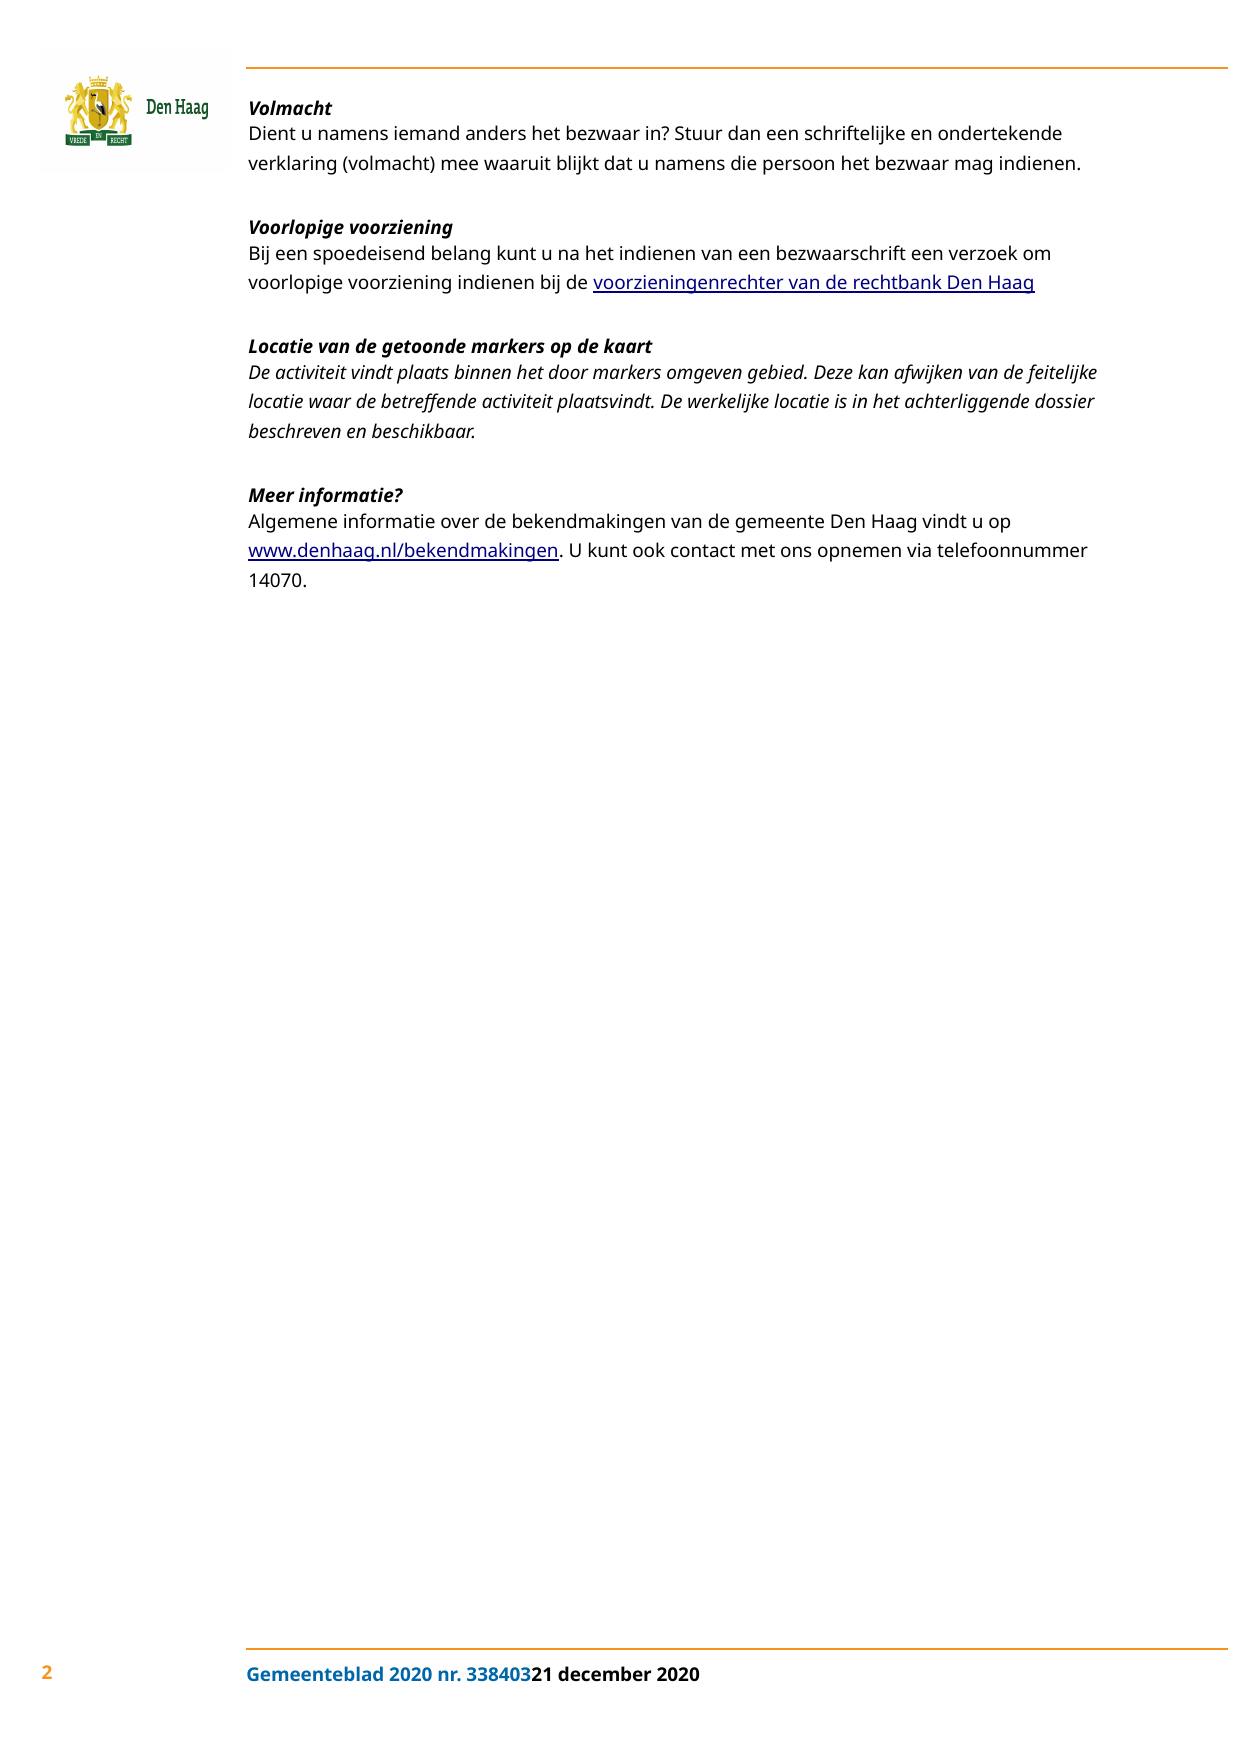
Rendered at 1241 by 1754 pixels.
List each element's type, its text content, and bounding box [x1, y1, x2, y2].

text Dient u namens iemand anders het bezwaar in? Stuur dan een schriftelijke en ondertekende verklaring (volmacht) mee waaruit blijkt dat u namens die persoon het bezwaar mag indienen. [248, 121, 1152, 176]
text Volmacht [248, 95, 1152, 121]
text Locatie van de getoonde markers op de kaart [248, 333, 1152, 359]
text Algemene informatie over de bekendmakingen van de gemeente Den Haag vindt u op www.denhaag.nl/bekendmakingen. U kunt ook contact met ons opnemen via telefoonnummer 14070. [248, 508, 1152, 593]
picture [41, 47, 231, 172]
text Bij een spoedeisend belang kunt u na het indienen van een bezwaarschrift een verzoek om voorlopige voorziening indienen bij de voorzieningenrechter van de rechtbank Den Haag [248, 240, 1152, 295]
text Voorlopige voorziening [248, 214, 1152, 240]
text Meer informatie? [248, 482, 1152, 508]
text De activiteit vindt plaats binnen het door markers omgeven gebied. Deze kan afwijken van de feitelijke locatie waar de betreffende activiteit plaatsvindt. De werkelijke locatie is in het achterliggende dossier beschreven en beschikbaar. [248, 359, 1152, 444]
